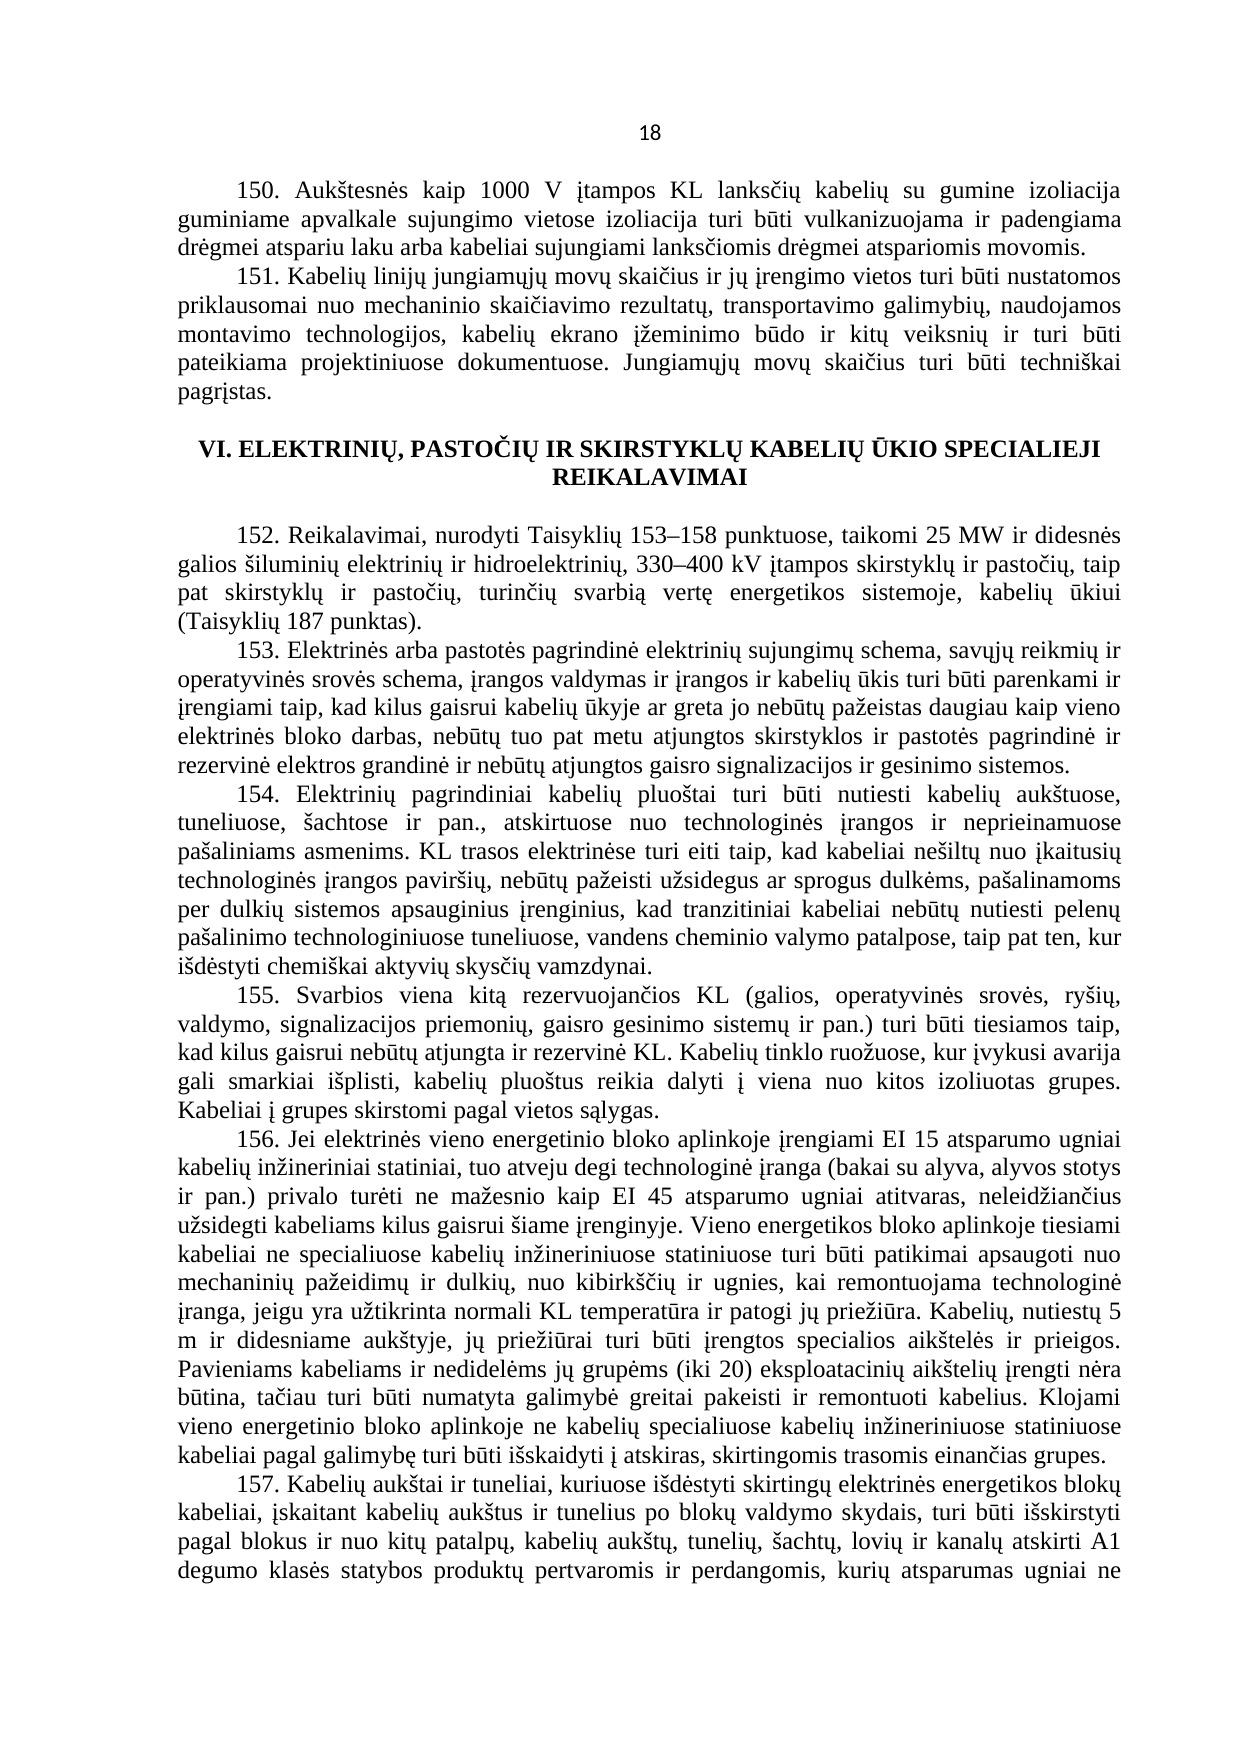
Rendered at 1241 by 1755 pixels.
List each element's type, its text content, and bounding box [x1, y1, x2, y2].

text 151. Kabelių linijų jungiamųjų movų skaičius ir jų įrengimo vietos turi būti nustatomos priklausomai nuo mechaninio skaičiavimo rezultatų, transportavimo galimybių, naudojamos montavimo technologijos, kabelių ekrano įžeminimo būdo ir kitų veiksnių ir turi būti pateikiama projektiniuose dokumentuose. Jungiamųjų movų skaičius turi būti techniškai pagrįstas. [177, 261, 1122, 405]
text 155. Svarbios viena kitą rezervuojančios KL (galios, operatyvinės srovės, ryšių, valdymo, signalizacijos priemonių, gaisro gesinimo sistemų ir pan.) turi būti tiesiamos taip, kad kilus gaisrui nebūtų atjungta ir rezervinė KL. Kabelių tinklo ruožuose, kur įvykusi avarija gali smarkiai išplisti, kabelių pluoštus reikia dalyti į viena nuo kitos izoliuotas grupes. Kabeliai į grupes skirstomi pagal vietos sąlygas. [177, 980, 1122, 1124]
text 150. Aukštesnės kaip 1000 V įtampos KL lanksčių kabelių su gumine izoliacija guminiame apvalkale sujungimo vietose izoliacija turi būti vulkanizuojama ir padengiama drėgmei atspariu laku arba kabeliai sujungiami lanksčiomis drėgmei atspariomis movomis. [177, 175, 1122, 261]
text 157. Kabelių aukštai ir tuneliai, kuriuose išdėstyti skirtingų elektrinės energetikos blokų kabeliai, įskaitant kabelių aukštus ir tunelius po blokų valdymo skydais, turi būti išskirstyti pagal blokus ir nuo kitų patalpų, kabelių aukštų, tunelių, šachtų, lovių ir kanalų atskirti A1 degumo klasės statybos produktų pertvaromis ir perdangomis, kurių atsparumas ugniai ne [177, 1469, 1122, 1584]
text VI. ELEKTRINIŲ, PASTOČIŲ IR SKIRSTYKLŲ KABELIŲ ŪKIO SPECIALIEJI REIKALAVIMAI [177, 434, 1122, 491]
text 152. Reikalavimai, nurodyti Taisyklių 153–158 punktuose, taikomi 25 MW ir didesnės galios šiluminių elektrinių ir hidroelektrinių, 330–400 kV įtampos skirstyklų ir pastočių, taip pat skirstyklų ir pastočių, turinčių svarbią vertę energetikos sistemoje, kabelių ūkiui (Taisyklių 187 punktas). [177, 520, 1122, 635]
text 156. Jei elektrinės vieno energetinio bloko aplinkoje įrengiami EI 15 atsparumo ugniai kabelių inžineriniai statiniai, tuo atveju degi technologinė įranga (bakai su alyva, alyvos stotys ir pan.) privalo turėti ne mažesnio kaip EI 45 atsparumo ugniai atitvaras, neleidžiančius užsidegti kabeliams kilus gaisrui šiame įrenginyje. Vieno energetikos bloko aplinkoje tiesiami kabeliai ne specialiuose kabelių inžineriniuose statiniuose turi būti patikimai apsaugoti nuo mechaninių pažeidimų ir dulkių, nuo kibirkščių ir ugnies, kai remontuojama technologinė įranga, jeigu yra užtikrinta normali KL temperatūra ir patogi jų priežiūra. Kabelių, nutiestų 5 m ir didesniame aukštyje, jų priežiūrai turi būti įrengtos specialios aikštelės ir prieigos. Pavieniams kabeliams ir nedidelėms jų grupėms (iki 20) eksploatacinių aikštelių įrengti nėra būtina, tačiau turi būti numatyta galimybė greitai pakeisti ir remontuoti kabelius. Klojami vieno energetinio bloko aplinkoje ne kabelių specialiuose kabelių inžineriniuose statiniuose kabeliai pagal galimybę turi būti išskaidyti į atskiras, skirtingomis trasomis einančias grupes. [177, 1124, 1122, 1469]
text 154. Elektrinių pagrindiniai kabelių pluoštai turi būti nutiesti kabelių aukštuose, tuneliuose, šachtose ir pan., atskirtuose nuo technologinės įrangos ir neprieinamuose pašaliniams asmenims. KL trasos elektrinėse turi eiti taip, kad kabeliai nešiltų nuo įkaitusių technologinės įrangos paviršių, nebūtų pažeisti užsidegus ar sprogus dulkėms, pašalinamoms per dulkių sistemos apsauginius įrenginius, kad tranzitiniai kabeliai nebūtų nutiesti pelenų pašalinimo technologiniuose tuneliuose, vandens cheminio valymo patalpose, taip pat ten, kur išdėstyti chemiškai aktyvių skysčių vamzdynai. [177, 779, 1122, 980]
text 153. Elektrinės arba pastotės pagrindinė elektrinių sujungimų schema, savųjų reikmių ir operatyvinės srovės schema, įrangos valdymas ir įrangos ir kabelių ūkis turi būti parenkami ir įrengiami taip, kad kilus gaisrui kabelių ūkyje ar greta jo nebūtų pažeistas daugiau kaip vieno elektrinės bloko darbas, nebūtų tuo pat metu atjungtos skirstyklos ir pastotės pagrindinė ir rezervinė elektros grandinė ir nebūtų atjungtos gaisro signalizacijos ir gesinimo sistemos. [177, 635, 1122, 779]
